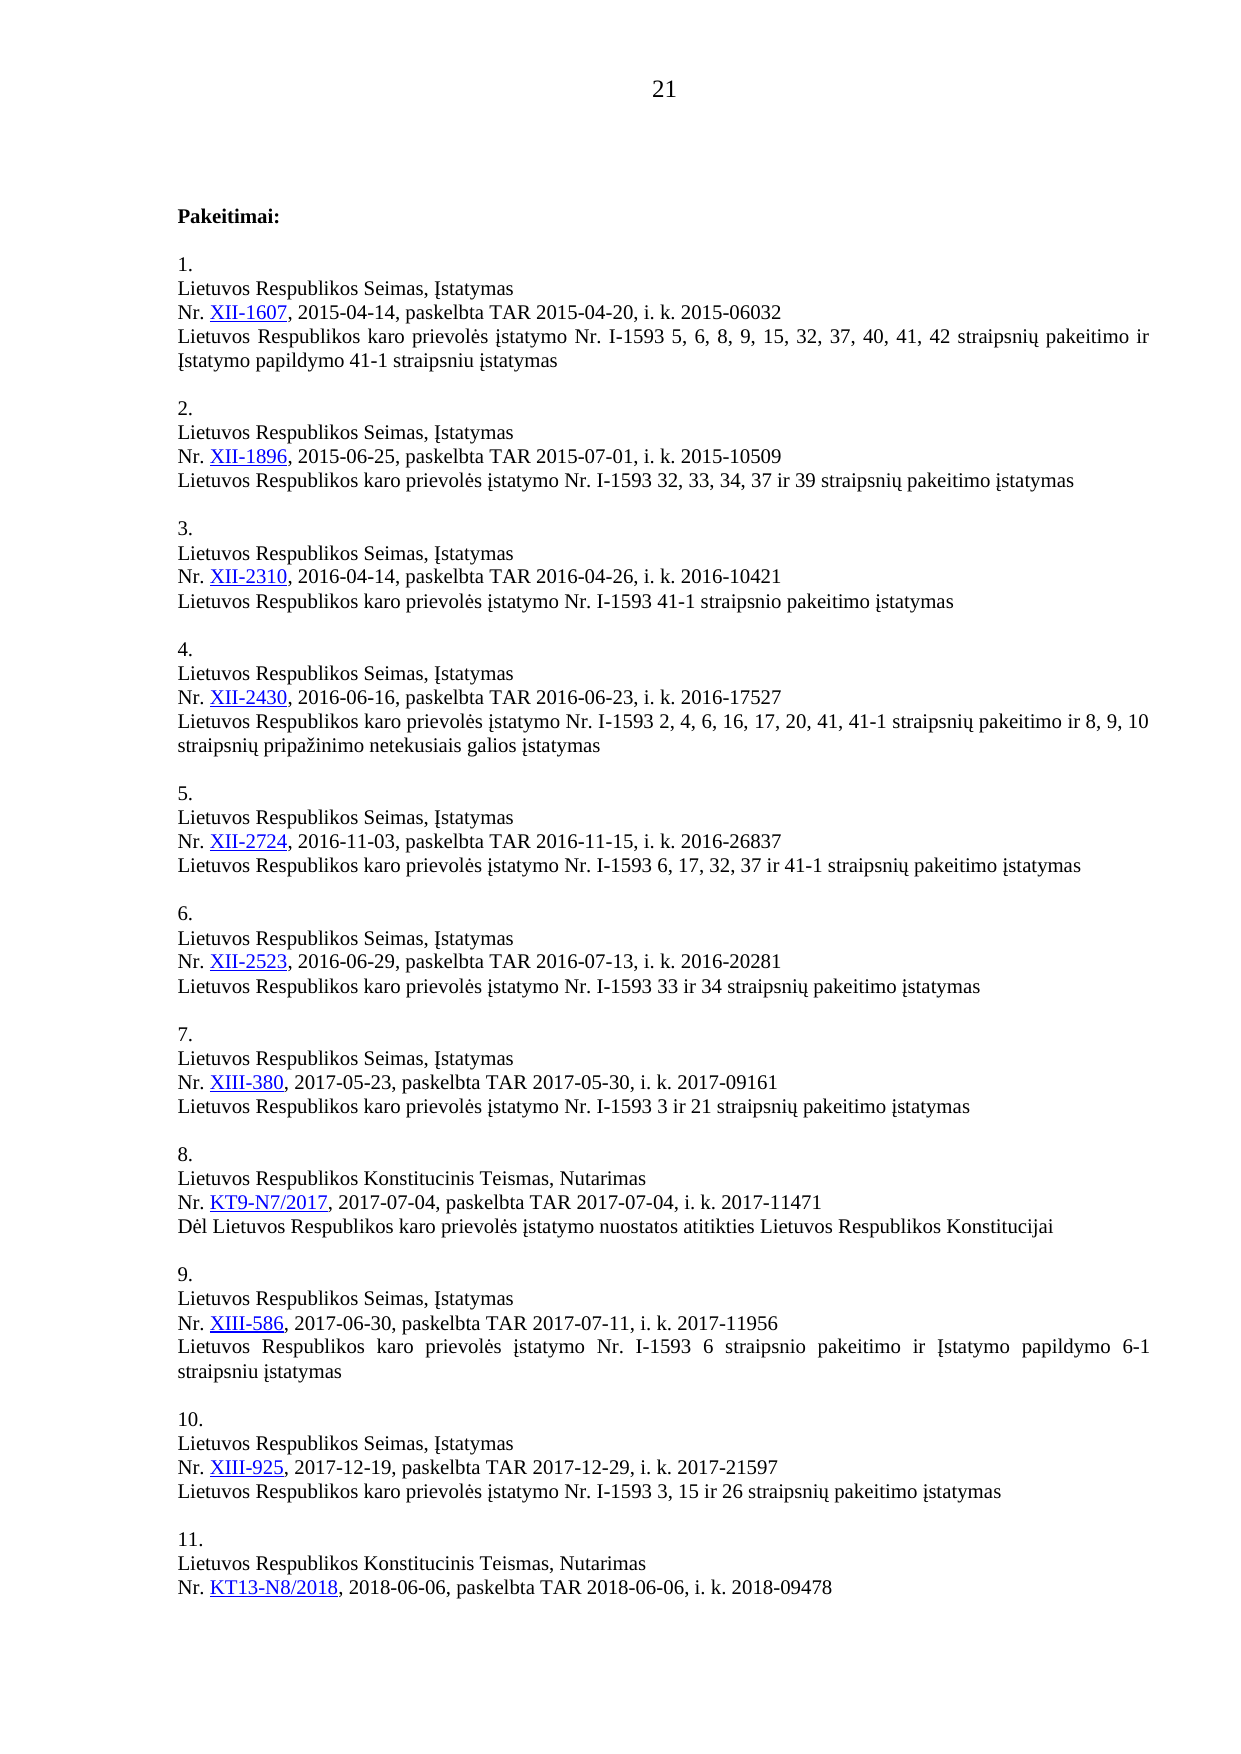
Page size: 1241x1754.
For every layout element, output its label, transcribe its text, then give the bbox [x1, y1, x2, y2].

text Nr. XIII-925, 2017-12-19, paskelbta TAR 2017-12-29, i. k. 2017-21597 [177, 1455, 1152, 1479]
text Lietuvos Respublikos karo prievolės įstatymo Nr. I-1593 3, 15 ir 26 straipsnių pakeitimo įstatymas [177, 1479, 1152, 1503]
text Nr. XII-2310, 2016-04-14, paskelbta TAR 2016-04-26, i. k. 2016-10421 [177, 564, 1152, 588]
text Lietuvos Respublikos Konstitucinis Teismas, Nutarimas [177, 1551, 1152, 1575]
text 11. [177, 1527, 1152, 1551]
text Nr. KT13-N8/2018, 2018-06-06, paskelbta TAR 2018-06-06, i. k. 2018-09478 [177, 1575, 1152, 1599]
text Dėl Lietuvos Respublikos karo prievolės įstatymo nuostatos atitikties Lietuvos Respublikos Konstitucijai [177, 1214, 1152, 1238]
text Lietuvos Respublikos karo prievolės įstatymo Nr. I-1593 2, 4, 6, 16, 17, 20, 41, 41-1 straipsnių pakeitimo ir 8, 9, 10 straipsnių pripažinimo netekusiais galios įstatymas [177, 709, 1152, 757]
text 1. [177, 252, 1152, 276]
text Nr. KT9-N7/2017, 2017-07-04, paskelbta TAR 2017-07-04, i. k. 2017-11471 [177, 1190, 1152, 1214]
text Nr. XII-2430, 2016-06-16, paskelbta TAR 2016-06-23, i. k. 2016-17527 [177, 685, 1152, 709]
text 4. [177, 637, 1152, 661]
text Lietuvos Respublikos Konstitucinis Teismas, Nutarimas [177, 1166, 1152, 1190]
text Lietuvos Respublikos karo prievolės įstatymo Nr. I-1593 33 ir 34 straipsnių pakeitimo įstatymas [177, 973, 1152, 998]
text 9. [177, 1262, 1152, 1286]
text Lietuvos Respublikos Seimas, Įstatymas [177, 420, 1152, 444]
text Lietuvos Respublikos Seimas, Įstatymas [177, 1046, 1152, 1070]
text Nr. XII-2724, 2016-11-03, paskelbta TAR 2016-11-15, i. k. 2016-26837 [177, 829, 1152, 853]
text 8. [177, 1142, 1152, 1166]
text Lietuvos Respublikos karo prievolės įstatymo Nr. I-1593 6, 17, 32, 37 ir 41-1 straipsnių pakeitimo įstatymas [177, 853, 1152, 877]
text Lietuvos Respublikos karo prievolės įstatymo Nr. I-1593 3 ir 21 straipsnių pakeitimo įstatymas [177, 1094, 1152, 1118]
text Nr. XII-1607, 2015-04-14, paskelbta TAR 2015-04-20, i. k. 2015-06032 [177, 300, 1152, 324]
text Lietuvos Respublikos Seimas, Įstatymas [177, 276, 1152, 300]
text Lietuvos Respublikos karo prievolės įstatymo Nr. I-1593 32, 33, 34, 37 ir 39 straipsnių pakeitimo įstatymas [177, 468, 1152, 492]
text Lietuvos Respublikos karo prievolės įstatymo Nr. I-1593 5, 6, 8, 9, 15, 32, 37, 40, 41, 42 straipsnių pakeitimo ir Įstatymo papildymo 41-1 straipsniu įstatymas [177, 324, 1152, 372]
text Lietuvos Respublikos karo prievolės įstatymo Nr. I-1593 41-1 straipsnio pakeitimo įstatymas [177, 588, 1152, 613]
text Lietuvos Respublikos Seimas, Įstatymas [177, 1286, 1152, 1310]
text Lietuvos Respublikos Seimas, Įstatymas [177, 925, 1152, 949]
text Nr. XII-1896, 2015-06-25, paskelbta TAR 2015-07-01, i. k. 2015-10509 [177, 444, 1152, 468]
text 5. [177, 781, 1152, 805]
text Lietuvos Respublikos Seimas, Įstatymas [177, 540, 1152, 564]
text Lietuvos Respublikos karo prievolės įstatymo Nr. I-1593 6 straipsnio pakeitimo ir Įstatymo papildymo 6-1 straipsniu įstatymas [177, 1334, 1152, 1383]
text 2. [177, 396, 1152, 420]
text Lietuvos Respublikos Seimas, Įstatymas [177, 1431, 1152, 1455]
text 3. [177, 516, 1152, 540]
text Nr. XIII-586, 2017-06-30, paskelbta TAR 2017-07-11, i. k. 2017-11956 [177, 1310, 1152, 1334]
text Nr. XII-2523, 2016-06-29, paskelbta TAR 2016-07-13, i. k. 2016-20281 [177, 949, 1152, 973]
text 10. [177, 1407, 1152, 1431]
text Pakeitimai: [177, 203, 1152, 228]
text Lietuvos Respublikos Seimas, Įstatymas [177, 805, 1152, 829]
text Nr. XIII-380, 2017-05-23, paskelbta TAR 2017-05-30, i. k. 2017-09161 [177, 1070, 1152, 1094]
text Lietuvos Respublikos Seimas, Įstatymas [177, 661, 1152, 685]
text 6. [177, 901, 1152, 925]
text 7. [177, 1022, 1152, 1046]
